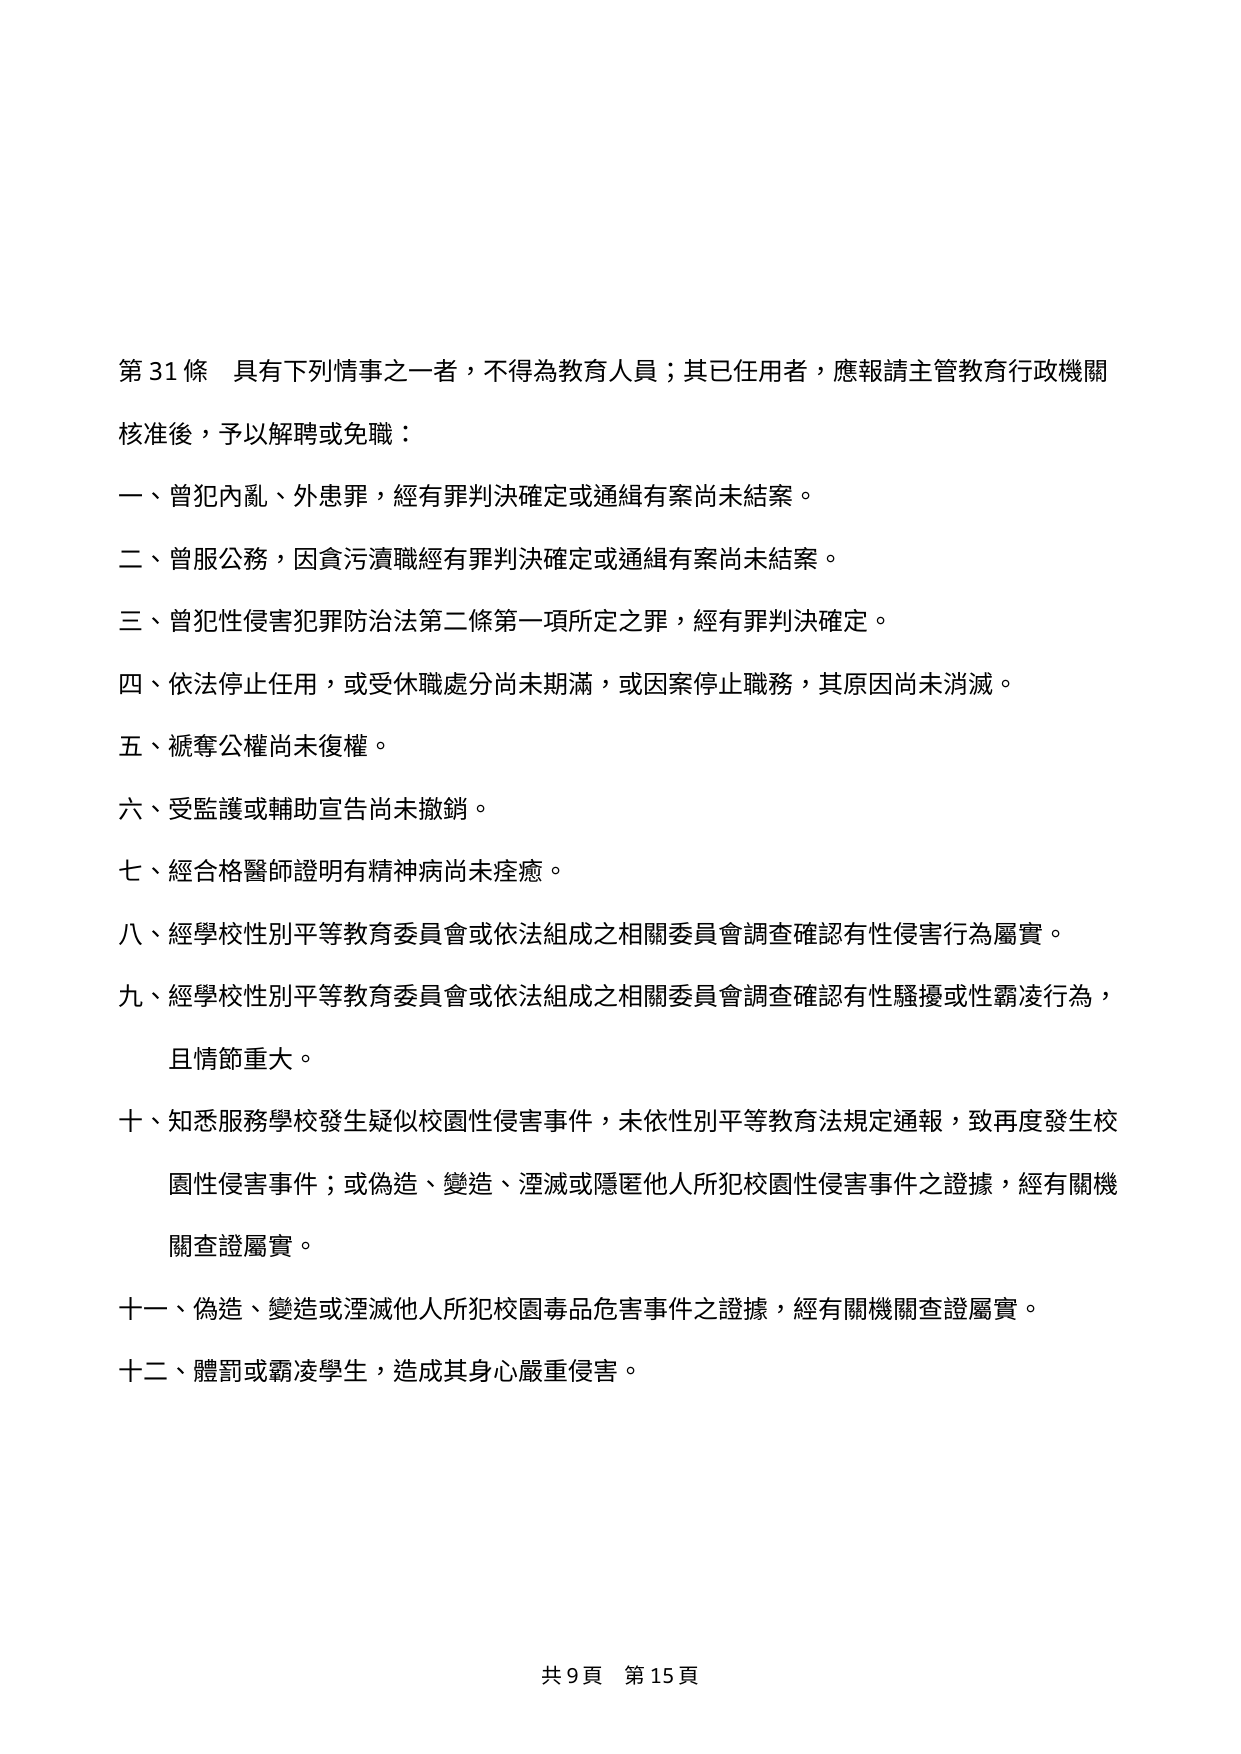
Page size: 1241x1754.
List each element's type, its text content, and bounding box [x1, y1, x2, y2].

text 八、經學校性別平等教育委員會或依法組成之相關委員會調查確認有性侵害行為屬實。 [118, 891, 1122, 953]
text 十二、體罰或霸凌學生，造成其身心嚴重侵害。 [118, 1328, 1122, 1391]
text 七、經合格醫師證明有精神病尚未痊癒。 [118, 828, 1122, 891]
text 一、曾犯內亂、外患罪，經有罪判決確定或通緝有案尚未結案。 [118, 453, 1122, 516]
text 五、褫奪公權尚未復權。 [118, 703, 1122, 766]
text 二、曾服公務，因貪污瀆職經有罪判決確定或通緝有案尚未結案。 [118, 516, 1122, 578]
text 六、受監護或輔助宣告尚未撤銷。 [118, 766, 1122, 828]
text 十一、偽造、變造或湮滅他人所犯校園毒品危害事件之證據，經有關機關查證屬實。 [118, 1266, 1122, 1328]
text 第31條 具有下列情事之一者，不得為教育人員；其已任用者，應報請主管教育行政機關核准後，予以解聘或免職： [118, 328, 1122, 453]
text 四、依法停止任用，或受休職處分尚未期滿，或因案停止職務，其原因尚未消滅。 [118, 641, 1122, 703]
text 三、曾犯性侵害犯罪防治法第二條第一項所定之罪，經有罪判決確定。 [118, 578, 1122, 641]
text 九、經學校性別平等教育委員會或依法組成之相關委員會調查確認有性騷擾或性霸凌行為，且情節重大。 [118, 953, 1122, 1078]
text 十、知悉服務學校發生疑似校園性侵害事件，未依性別平等教育法規定通報，致再度發生校園性侵害事件；或偽造、變造、湮滅或隱匿他人所犯校園性侵害事件之證據，經有關機關查證屬實。 [118, 1078, 1122, 1266]
